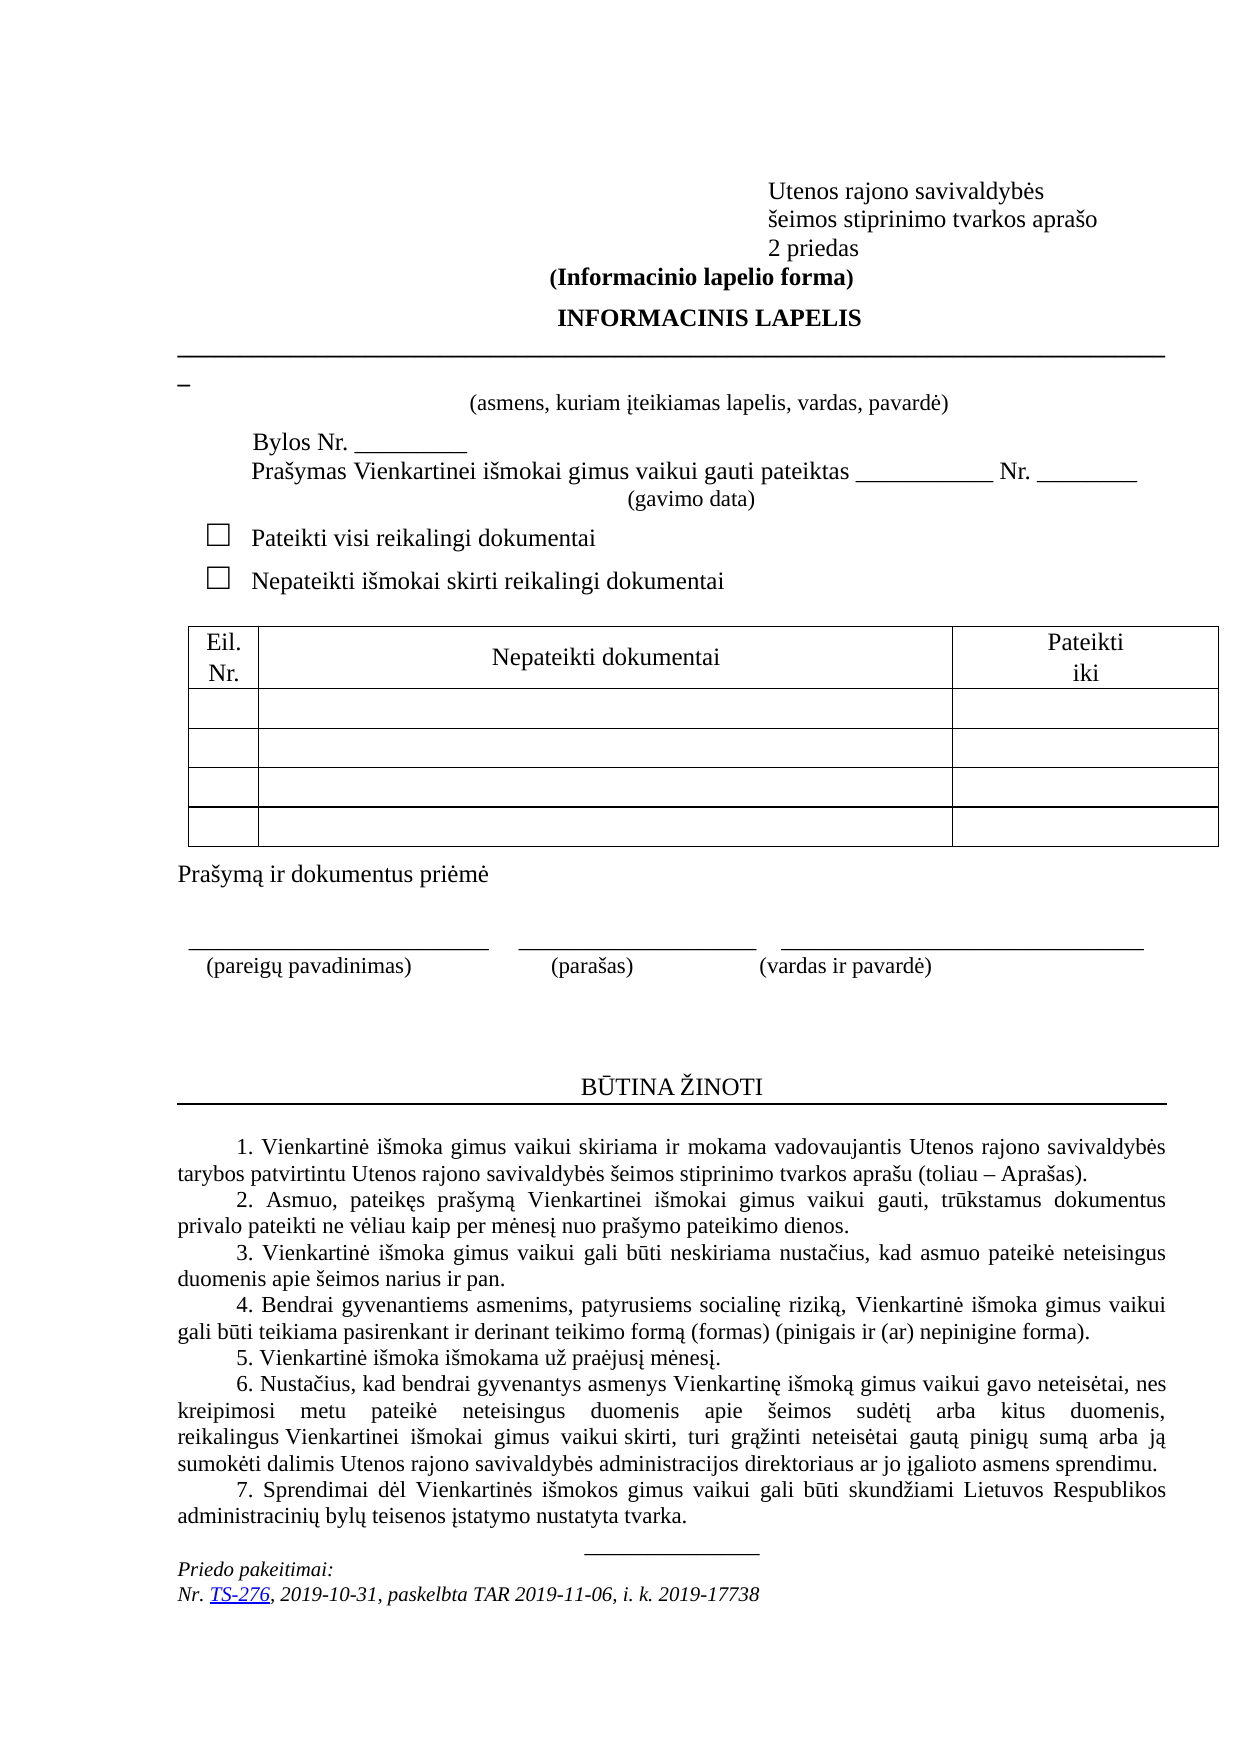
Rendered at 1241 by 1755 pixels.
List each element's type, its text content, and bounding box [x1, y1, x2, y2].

text INFORMACINIS LAPELIS [177, 303, 1167, 331]
text 7. Sprendimai dėl Vienkartinės išmokos gimus vaikui gali būti skundžiami Lietuvos Respublikos administracinių bylų teisenos įstatymo nustatyta tvarka. [177, 1476, 1167, 1529]
table_header Eil. Nr. [189, 627, 258, 688]
text (gavimo data) [177, 485, 1167, 511]
table_cell [953, 729, 1218, 767]
text Priedo pakeitimai: [177, 1557, 1167, 1581]
text Bylos Nr. _________ [177, 427, 1167, 456]
table_header Nepateikti dokumentai [259, 627, 952, 688]
table_cell [259, 729, 952, 767]
table_cell [189, 689, 258, 727]
text Prašymą ir dokumentus priėmė [177, 859, 1167, 888]
text □ Nepateikti išmokai skirti reikalingi dokumentai [177, 554, 1167, 597]
table_cell [259, 768, 952, 806]
text 2 priedas [768, 233, 1167, 262]
table_header Pateikti iki [953, 627, 1218, 688]
table_cell [953, 808, 1218, 846]
text (Informacinio lapelio forma) [177, 262, 1167, 291]
table_header ___________________ _____________________________ (parašas) (vardas ir pavardė) [507, 924, 1186, 1043]
text 2. Asmuo, pateikęs prašymą Vienkartinei išmokai gimus vaikui gauti, trūkstamus dokumentus privalo pateikti ne vėliau kaip per mėnesį nuo prašymo pateikimo dienos. [177, 1186, 1167, 1239]
table_cell [189, 808, 258, 846]
text □ Pateikti visi reikalingi dokumentai [177, 511, 1167, 554]
table_cell [259, 689, 952, 727]
text BŪTINA ŽINOTI [177, 1072, 1167, 1103]
text 5. Vienkartinė išmoka išmokama už praėjusį mėnesį. [177, 1344, 1167, 1371]
table_cell [953, 689, 1218, 727]
text Nr. TS-276, 2019-10-31, paskelbta TAR 2019-11-06, i. k. 2019-17738 [177, 1581, 1167, 1606]
text ________________________________________________________________________________ [177, 331, 1167, 389]
text 4. Bendrai gyvenantiems asmenims, patyrusiems socialinę riziką, Vienkartinė išmoka gimus vaikui gali būti teikiama pasirenkant ir derinant teikimo formą (formas) (pinigais ir (ar) nepinigine forma). [177, 1291, 1167, 1344]
text (asmens, kuriam įteikiamas lapelis, vardas, pavardė) [177, 389, 1167, 415]
text 3. Vienkartinė išmoka gimus vaikui gali būti neskiriama nustačius, kad asmuo pateikė neteisingus duomenis apie šeimos narius ir pan. [177, 1239, 1167, 1291]
table_cell [953, 768, 1218, 806]
table_header ________________________ (pareigų pavadinimas) [177, 924, 507, 1043]
table_cell [189, 729, 258, 767]
text Utenos rajono savivaldybės [768, 176, 1167, 204]
text Prašymas Vienkartinei išmokai gimus vaikui gauti pateiktas ___________ Nr. ________ [177, 456, 1167, 485]
text šeimos stiprinimo tvarkos aprašo [768, 204, 1167, 233]
text 1. Vienkartinė išmoka gimus vaikui skiriama ir mokama vadovaujantis Utenos rajono savivaldybės tarybos patvirtintu Utenos rajono savivaldybės šeimos stiprinimo tvarkos aprašu (toliau – Aprašas). [177, 1133, 1167, 1186]
table_cell [259, 808, 952, 846]
table_cell [189, 768, 258, 806]
text ______________ [177, 1529, 1167, 1557]
text 6. Nustačius, kad bendrai gyvenantys asmenys Vienkartinę išmoką gimus vaikui gavo neteisėtai, nes kreipimosi metu pateikė neteisingus duomenis apie šeimos sudėtį arba kitus duomenis, reikalingus Vienkartinei išmokai gimus vaikui skirti, turi grąžinti neteisėtai gautą pinigų sumą arba ją sumokėti dalimis Utenos rajono savivaldybės administracijos direktoriaus ar jo įgalioto asmens sprendimu. [177, 1371, 1167, 1476]
